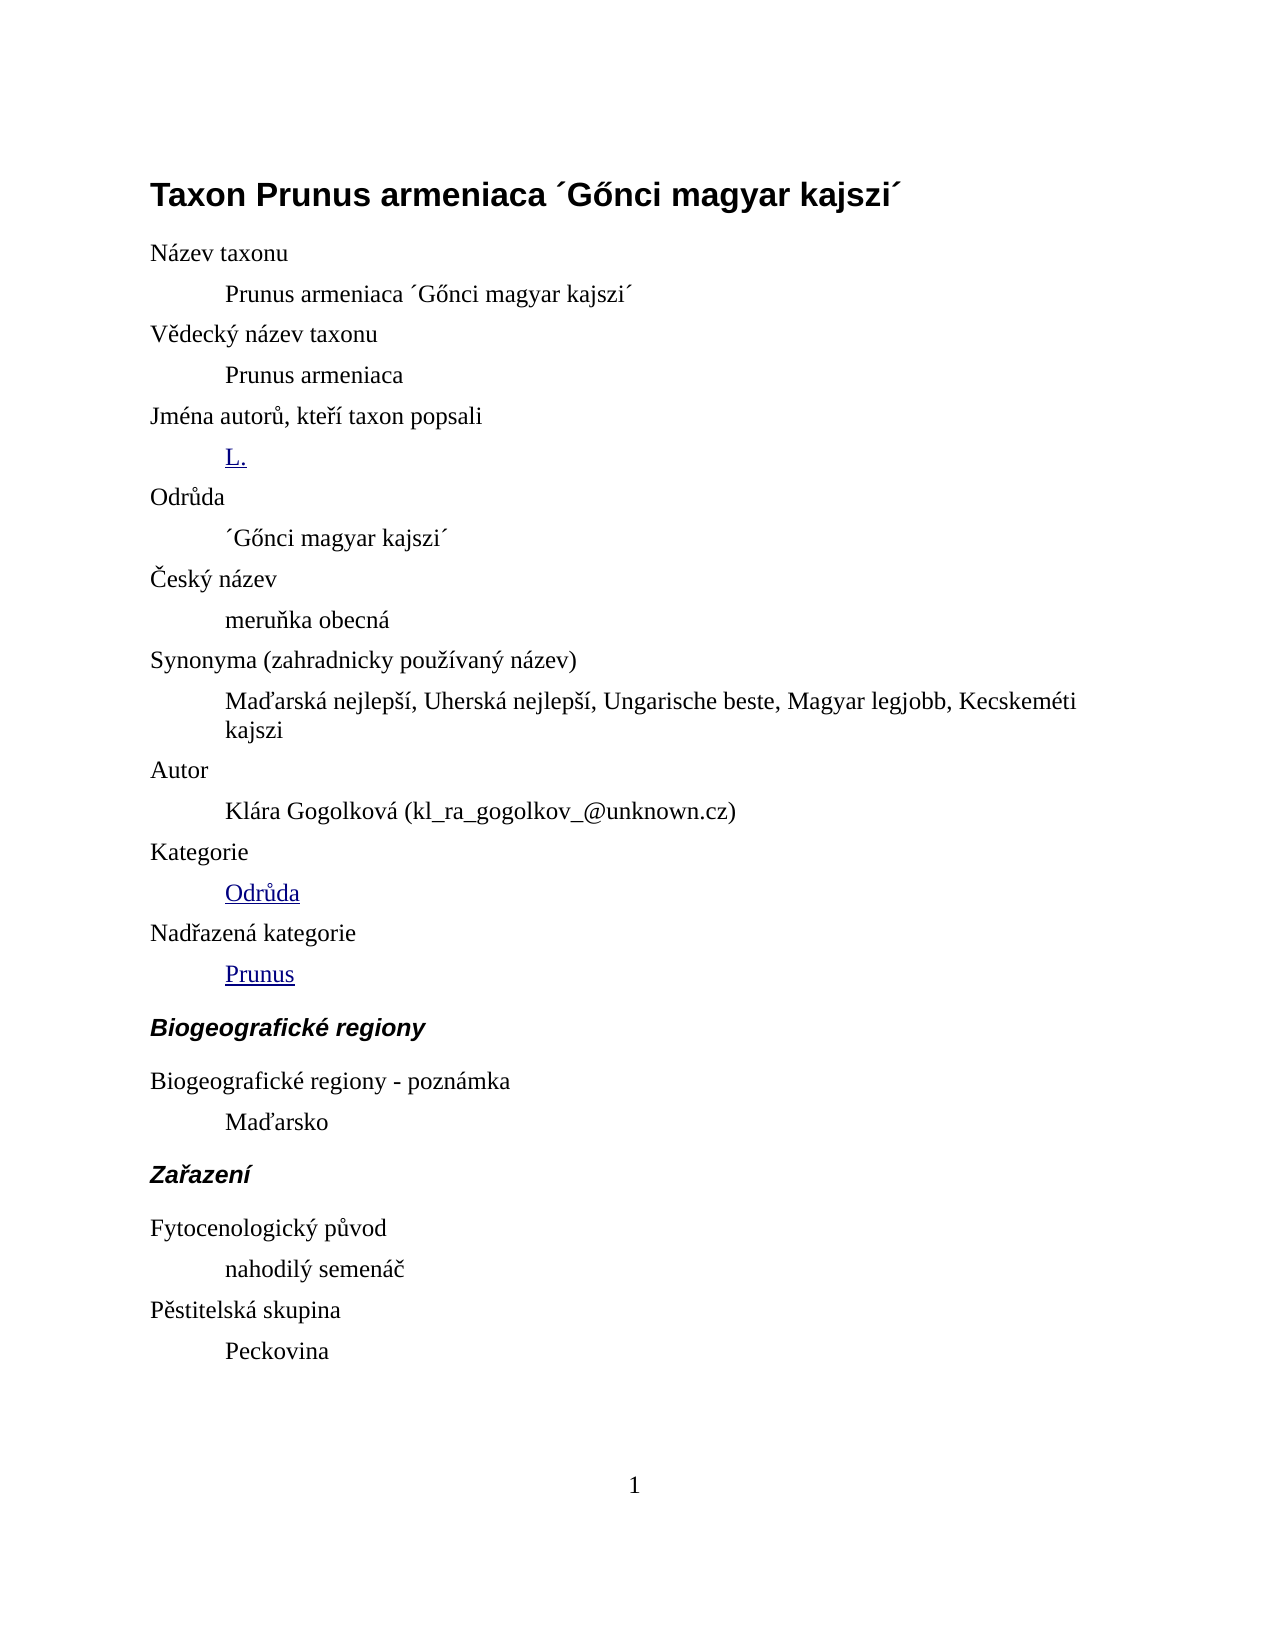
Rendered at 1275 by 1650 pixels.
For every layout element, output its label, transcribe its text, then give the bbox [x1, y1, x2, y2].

text meruňka obecná [225, 605, 1125, 633]
text nahodilý semenáč [225, 1254, 1125, 1283]
text Název taxonu [150, 238, 1125, 267]
text Prunus armeniaca ´Gőnci magyar kajszi´ [225, 279, 1125, 308]
text Prunus [225, 959, 1125, 988]
text Maďarská nejlepší, Uherská nejlepší, Ungarische beste, Magyar legjobb, Kecskeméti kajszi [225, 686, 1125, 744]
text Maďarsko [225, 1107, 1125, 1136]
text Biogeografické regiony - poznámka [150, 1066, 1125, 1095]
text L. [225, 442, 1125, 471]
text Český název [150, 564, 1125, 593]
text Nadřazená kategorie [150, 918, 1125, 947]
text Prunus armeniaca [225, 360, 1125, 389]
text Vědecký název taxonu [150, 319, 1125, 348]
subtitle Taxon Prunus armeniaca ´Gőnci magyar kajszi´ [150, 175, 1125, 214]
text Klára Gogolková (kl_ra_gogolkov_@unknown.cz) [225, 796, 1125, 825]
text Jména autorů, kteří taxon popsali [150, 401, 1125, 430]
text ´Gőnci magyar kajszi´ [225, 523, 1125, 552]
text Synonyma (zahradnicky používaný název) [150, 645, 1125, 674]
text Fytocenologický původ [150, 1213, 1125, 1242]
text Autor [150, 756, 1125, 784]
text Odrůda [225, 878, 1125, 907]
text Odrůda [150, 482, 1125, 511]
subtitle Biogeografické regiony [150, 1013, 1125, 1042]
text Peckovina [225, 1336, 1125, 1364]
text Pěstitelská skupina [150, 1295, 1125, 1324]
text Kategorie [150, 837, 1125, 866]
subtitle Zařazení [150, 1161, 1125, 1189]
